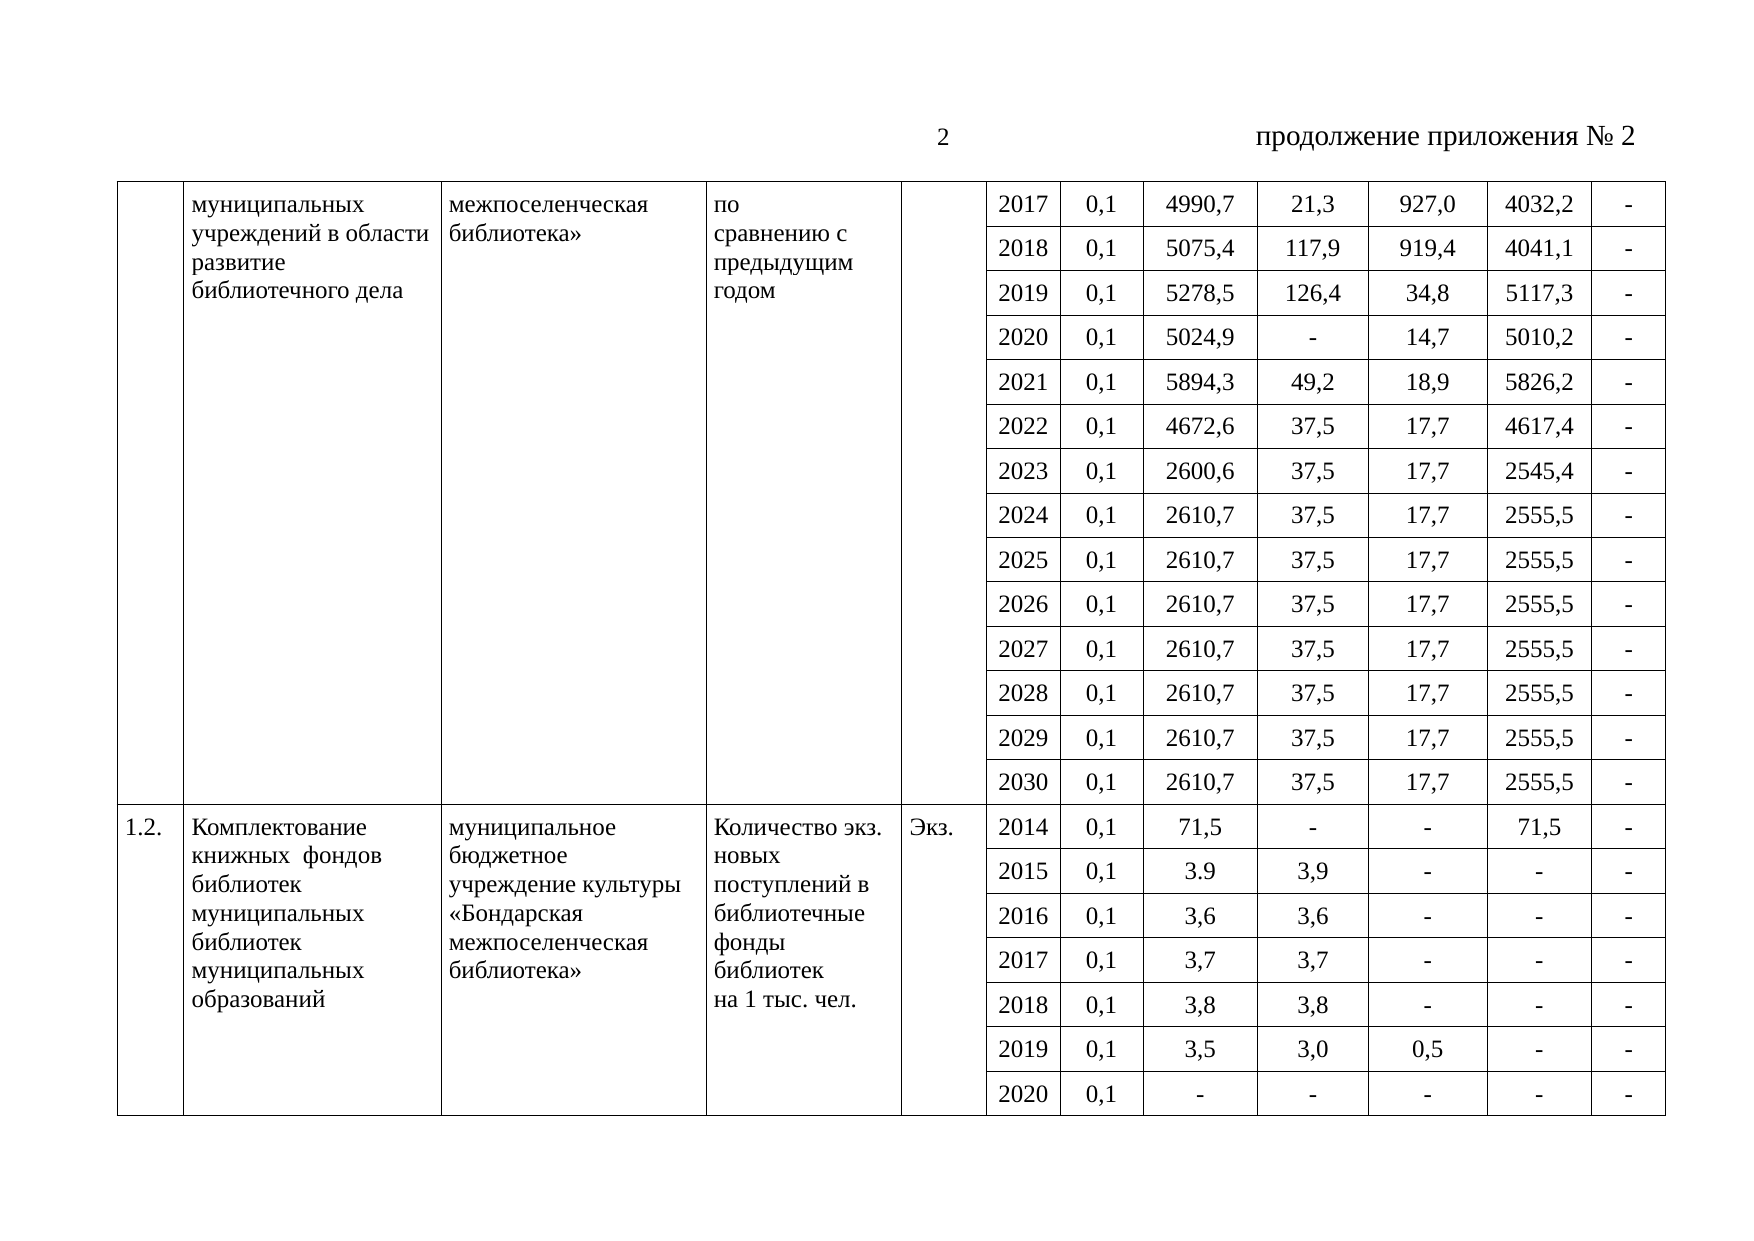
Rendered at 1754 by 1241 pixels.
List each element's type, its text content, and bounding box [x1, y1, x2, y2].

table_cell 17,7 [1369, 494, 1487, 537]
table_cell Комплектование книжных фондов библиотек муниципальных библиотек муниципальных образований [184, 805, 441, 1115]
table_cell 2555,5 [1488, 582, 1591, 626]
table_cell муниципальных учреждений в области развитие библиотечного дела [184, 182, 441, 804]
table_cell 5075,4 [1144, 227, 1257, 270]
table_cell 37,5 [1258, 716, 1368, 759]
table_cell межпоселенческая библиотека» [442, 182, 706, 804]
table_cell - [1592, 271, 1665, 314]
table_cell 5024,9 [1144, 316, 1257, 359]
table_cell 2019 [987, 1027, 1060, 1071]
table_cell 2555,5 [1488, 760, 1591, 804]
table_cell 0,1 [1061, 582, 1143, 626]
table_cell 2024 [987, 494, 1060, 537]
table_cell 919,4 [1369, 227, 1487, 270]
table_cell - [1592, 805, 1665, 848]
table_cell 37,5 [1258, 671, 1368, 715]
table_cell 0,1 [1061, 360, 1143, 403]
table_cell 37,5 [1258, 627, 1368, 670]
table_cell 0,1 [1061, 849, 1143, 893]
table_cell 2555,5 [1488, 716, 1591, 759]
table_cell 0,1 [1061, 938, 1143, 982]
table_cell 0,1 [1061, 494, 1143, 537]
table_cell - [1592, 1072, 1665, 1115]
table_cell 2025 [987, 538, 1060, 581]
table_cell 17,7 [1369, 671, 1487, 715]
table_cell - [1592, 227, 1665, 270]
table_cell 0,1 [1061, 405, 1143, 448]
table_cell - [1488, 983, 1591, 1026]
table_cell 0,1 [1061, 316, 1143, 359]
table_cell 0,1 [1061, 760, 1143, 804]
table_cell 0,1 [1061, 449, 1143, 492]
table_cell - [1369, 805, 1487, 848]
table_cell - [1592, 405, 1665, 448]
table_cell 14,7 [1369, 316, 1487, 359]
table_cell 17,7 [1369, 538, 1487, 581]
table_cell 0,5 [1369, 1027, 1487, 1071]
table_cell 0,1 [1061, 538, 1143, 581]
table_cell - [1488, 1027, 1591, 1071]
table_cell 3,7 [1144, 938, 1257, 982]
table_cell 0,1 [1061, 983, 1143, 1026]
table_cell 0,1 [1061, 271, 1143, 314]
table_cell - [1592, 983, 1665, 1026]
table_cell 2014 [987, 805, 1060, 848]
table_cell 0,1 [1061, 1072, 1143, 1115]
table_cell 4672,6 [1144, 405, 1257, 448]
table_cell - [1592, 627, 1665, 670]
table_cell 3,5 [1144, 1027, 1257, 1071]
table_cell 71,5 [1144, 805, 1257, 848]
table_cell - [1592, 538, 1665, 581]
table_cell 37,5 [1258, 405, 1368, 448]
table_cell 2015 [987, 849, 1060, 893]
table_cell - [1592, 360, 1665, 403]
table_cell 2610,7 [1144, 538, 1257, 581]
table_cell - [1369, 894, 1487, 937]
table_cell - [1592, 1027, 1665, 1071]
table_cell - [1592, 182, 1665, 226]
table_cell 4617,4 [1488, 405, 1591, 448]
table_cell - [1258, 1072, 1368, 1115]
table_cell - [1488, 1072, 1591, 1115]
table_cell 2022 [987, 405, 1060, 448]
table_cell 17,7 [1369, 627, 1487, 670]
table_cell - [1369, 938, 1487, 982]
table_cell 3,6 [1258, 894, 1368, 937]
table_cell - [1592, 849, 1665, 893]
table_cell 3,8 [1258, 983, 1368, 1026]
table_cell 34,8 [1369, 271, 1487, 314]
table_cell - [1592, 316, 1665, 359]
table_cell 17,7 [1369, 449, 1487, 492]
table_cell 0,1 [1061, 671, 1143, 715]
table_cell 4032,2 [1488, 182, 1591, 226]
table_cell 0,1 [1061, 805, 1143, 848]
table_cell 2028 [987, 671, 1060, 715]
table_cell 3,9 [1144, 849, 1257, 893]
table_cell 17,7 [1369, 582, 1487, 626]
table_cell [902, 182, 986, 804]
table_cell 2610,7 [1144, 760, 1257, 804]
table_cell - [1592, 760, 1665, 804]
table_cell 71,5 [1488, 805, 1591, 848]
table_cell 2555,5 [1488, 671, 1591, 715]
table_cell 37,5 [1258, 449, 1368, 492]
table_cell 5826,2 [1488, 360, 1591, 403]
table_cell 17,7 [1369, 760, 1487, 804]
table_cell - [1369, 983, 1487, 1026]
table_cell 2016 [987, 894, 1060, 937]
table_cell 0,1 [1061, 1027, 1143, 1071]
table_cell - [1592, 449, 1665, 492]
table_cell 49,2 [1258, 360, 1368, 403]
table_cell - [1488, 938, 1591, 982]
table_cell - [1258, 805, 1368, 848]
table_cell 2021 [987, 360, 1060, 403]
table_cell 2026 [987, 582, 1060, 626]
table_cell 2555,5 [1488, 538, 1591, 581]
table_cell 2610,7 [1144, 582, 1257, 626]
table_cell 126,4 [1258, 271, 1368, 314]
table_cell 3,6 [1144, 894, 1257, 937]
table_cell 21,3 [1258, 182, 1368, 226]
table_cell 4041,1 [1488, 227, 1591, 270]
table_cell 2030 [987, 760, 1060, 804]
table_cell 0,1 [1061, 716, 1143, 759]
table_cell - [1488, 894, 1591, 937]
table_cell - [1369, 1072, 1487, 1115]
table_cell 2600,6 [1144, 449, 1257, 492]
table_cell 3,7 [1258, 938, 1368, 982]
table_cell 2018 [987, 227, 1060, 270]
table_cell 18,9 [1369, 360, 1487, 403]
table_cell 2019 [987, 271, 1060, 314]
table_cell 5010,2 [1488, 316, 1591, 359]
table_cell 1.2. [118, 805, 183, 1115]
table_cell - [1592, 938, 1665, 982]
table_cell 2020 [987, 316, 1060, 359]
table_cell - [1592, 894, 1665, 937]
table_cell - [1488, 849, 1591, 893]
table_cell 2610,7 [1144, 716, 1257, 759]
table_cell муниципальное бюджетное учреждение культуры «Бондарская межпоселенческая библиотека» [442, 805, 706, 1115]
table_cell - [1592, 716, 1665, 759]
table_cell - [1592, 494, 1665, 537]
table_cell - [1592, 671, 1665, 715]
table_cell 2610,7 [1144, 494, 1257, 537]
table_cell 2017 [987, 182, 1060, 226]
table_cell - [1592, 582, 1665, 626]
table_cell - [1144, 1072, 1257, 1115]
table_cell 17,7 [1369, 716, 1487, 759]
table_cell 2020 [987, 1072, 1060, 1115]
table_cell 4990,7 [1144, 182, 1257, 226]
table_cell Количество экз. новых поступлений в библиотечные фонды библиотек на 1 тыс. чел. [707, 805, 901, 1115]
table_cell - [1369, 849, 1487, 893]
table_cell 2610,7 [1144, 627, 1257, 670]
table_cell 17,7 [1369, 405, 1487, 448]
table_cell по сравнению с предыдущим годом [707, 182, 901, 804]
table_cell 2023 [987, 449, 1060, 492]
table_cell 927,0 [1369, 182, 1487, 226]
table_cell 2555,5 [1488, 627, 1591, 670]
table_cell 2610,7 [1144, 671, 1257, 715]
table_cell 37,5 [1258, 760, 1368, 804]
table_cell 0,1 [1061, 894, 1143, 937]
table_cell 117,9 [1258, 227, 1368, 270]
table_cell 5278,5 [1144, 271, 1257, 314]
table_cell 0,1 [1061, 227, 1143, 270]
table_cell 3,9 [1258, 849, 1368, 893]
table_cell 2018 [987, 983, 1060, 1026]
table_cell 37,5 [1258, 494, 1368, 537]
table_cell - [1258, 316, 1368, 359]
table_cell 2017 [987, 938, 1060, 982]
table_cell [118, 182, 183, 804]
table_cell 0,1 [1061, 627, 1143, 670]
table_cell Экз. [902, 805, 986, 1115]
table_cell 37,5 [1258, 582, 1368, 626]
table_cell 37,5 [1258, 538, 1368, 581]
table_cell 2027 [987, 627, 1060, 670]
table_cell 0,1 [1061, 182, 1143, 226]
table_cell 5117,3 [1488, 271, 1591, 314]
table_cell 3,0 [1258, 1027, 1368, 1071]
table_cell 2029 [987, 716, 1060, 759]
table_cell 5894,3 [1144, 360, 1257, 403]
table_cell 3,8 [1144, 983, 1257, 1026]
table_cell 2555,5 [1488, 494, 1591, 537]
table_cell 2545,4 [1488, 449, 1591, 492]
